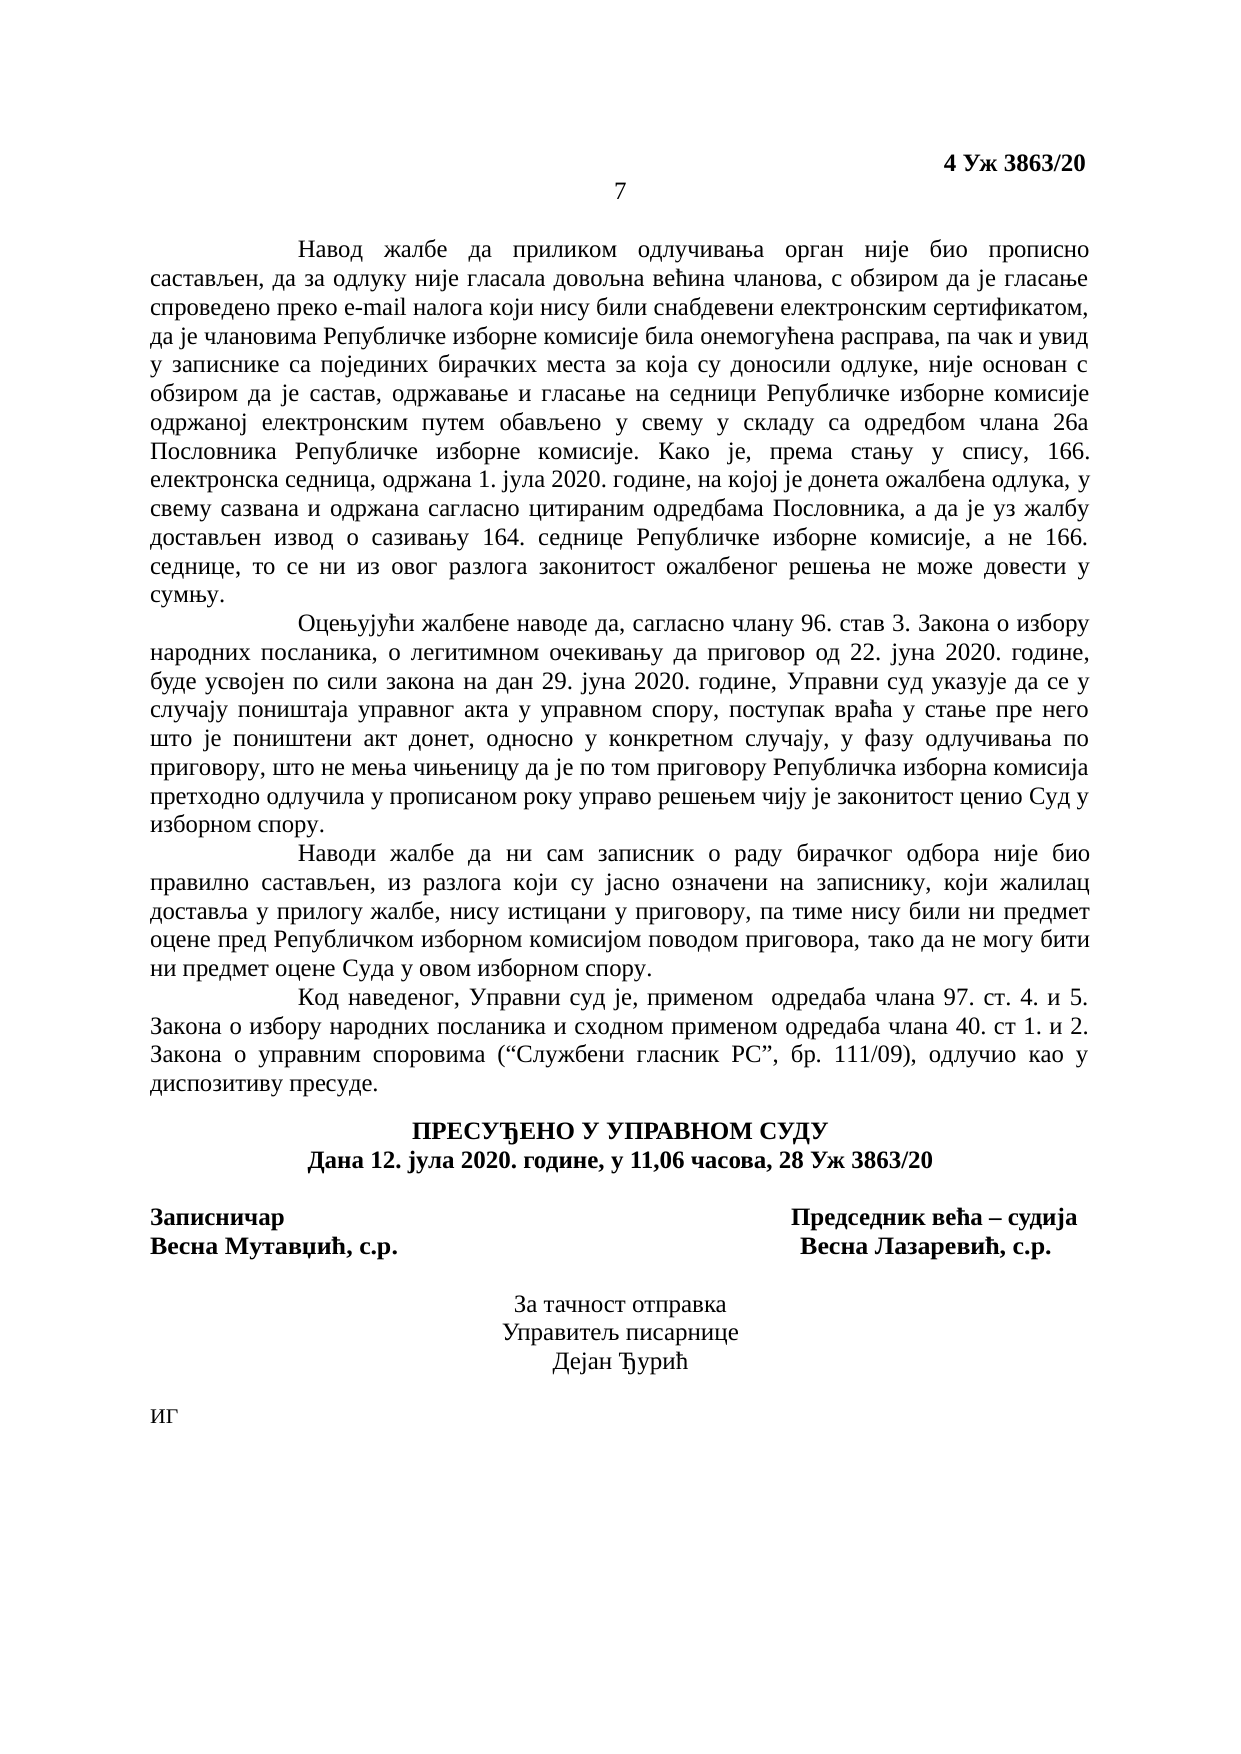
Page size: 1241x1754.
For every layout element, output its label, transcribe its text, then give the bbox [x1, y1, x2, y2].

text Управитељ писарнице [150, 1317, 1090, 1346]
text Записничар Председник већа – судија [150, 1202, 1090, 1231]
text Оцењујући жалбене наводе да, сагласно члану 96. став 3. Закона о избору народних посланика, о легитимном очекивању да приговор од 22. јуна 2020. године, буде усвојен по сили закона на дан 29. јуна 2020. године, Управни суд указује да се у случају поништаја управног акта у управном спору, поступак враћа у стање пре него што је поништени акт донет, односно у конкретном случају, у фазу одлучивања по приговору, што не мења чињеницу да је по том приговору Републичка изборна комисија претходно одлучила у прописаном року управо решењем чију је законитост ценио Суд у изборном спору. [150, 608, 1090, 838]
text Код наведеног, Управни суд је, применом одредаба члана 97. ст. 4. и 5. Закона о избору народних посланика и сходном применом одредаба члана 40. ст 1. и 2. Закона о управним споровима (“Службени гласник РС”, бр. 111/09), одлучио као у диспозитиву пресуде. [150, 982, 1090, 1097]
text Навод жалбе да приликом одлучивања орган није био прописно састављен, да за одлуку није гласала довољна већина чланова, с обзиром да је гласање спроведено преко e-mail налога који нису били снабдевени електронским сертификатом, да је члановима Републичке изборне комисије била онемогућена расправа, па чак и увид у записнике са појединих бирачких места за која су доносили одлуке, није основан с обзиром да је састав, одржавање и гласање на седници Републичке изборне комисије одржаној електронским путем обављено у свему у складу са одредбом члана 26а Пословника Републичке изборне комисије. Како је, према стању у спису, 166. електронска седница, одржана 1. јула 2020. године, на којој је донета ожалбена одлука, у свему сазвана и одржана сагласно цитираним одредбама Пословника, а да је уз жалбу достављен извод о сазивању 164. седнице Републичке изборне комисије, а не 166. седнице, то се ни из овог разлога законитост ожалбеног решења не може довести у сумњу. [150, 234, 1090, 608]
text Наводи жалбе да ни сам записник о раду бирачког одбора није био правилно састављен, из разлога који су јасно означени на записнику, који жалилац доставља у прилогу жалбе, нису истицани у приговору, па тиме нису били ни предмет оцене пред Републичком изборном комисијом поводом приговора, тако да не могу бити ни предмет оцене Суда у овом изборном спору. [150, 838, 1090, 982]
text Дана 12. јула 2020. године, у 11,06 часова, 28 Уж 3863/20 [150, 1145, 1090, 1174]
text За тачност отправка [150, 1289, 1090, 1317]
text Дејан Ђурић [150, 1346, 1090, 1375]
text ИГ [150, 1404, 1090, 1428]
text ПРЕСУЂЕНО У УПРАВНОМ СУДУ [150, 1116, 1090, 1145]
text Весна Мутавџић, с.р. Весна Лазаревић, с.р. [150, 1231, 1090, 1260]
